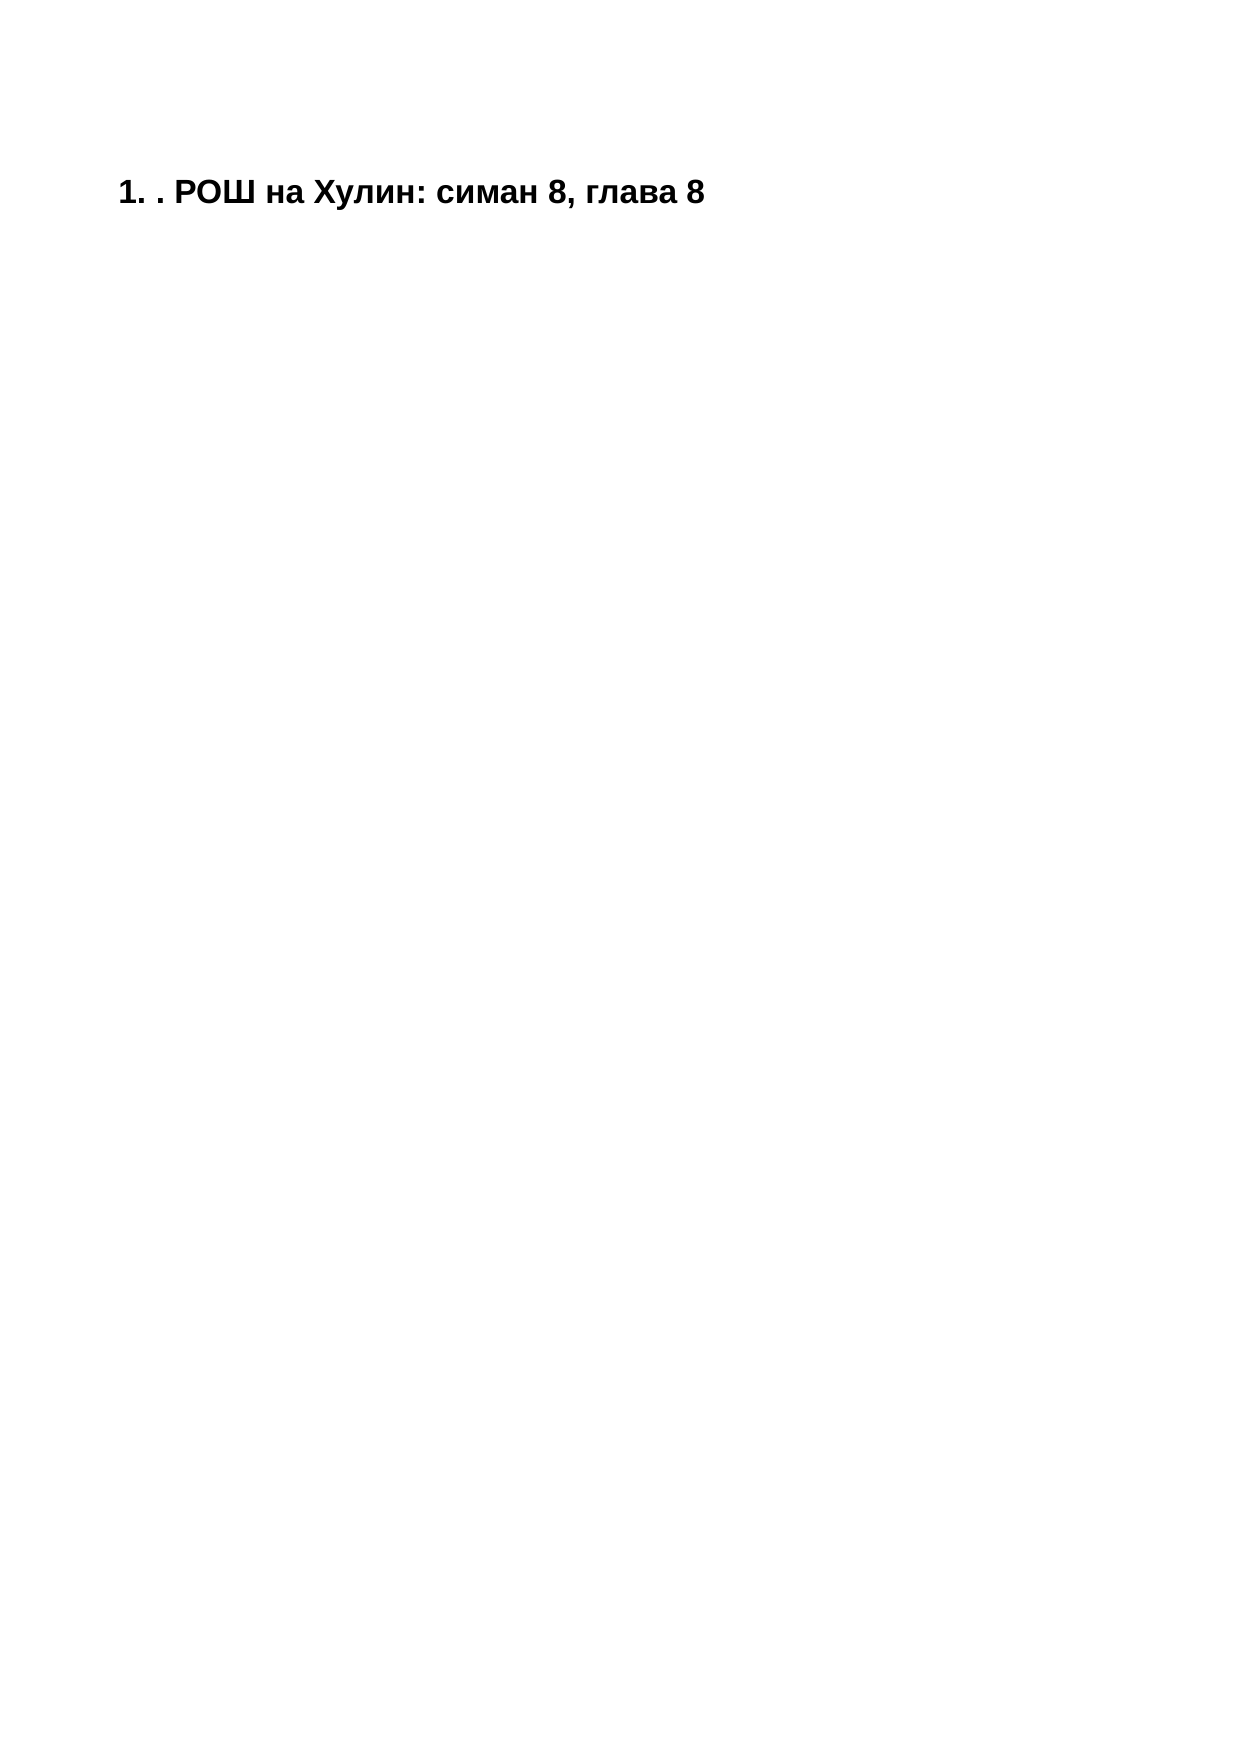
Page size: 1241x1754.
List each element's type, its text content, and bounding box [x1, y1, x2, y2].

subtitle . РОШ на Хулин: симан 8, глава 8 [118, 147, 1122, 176]
